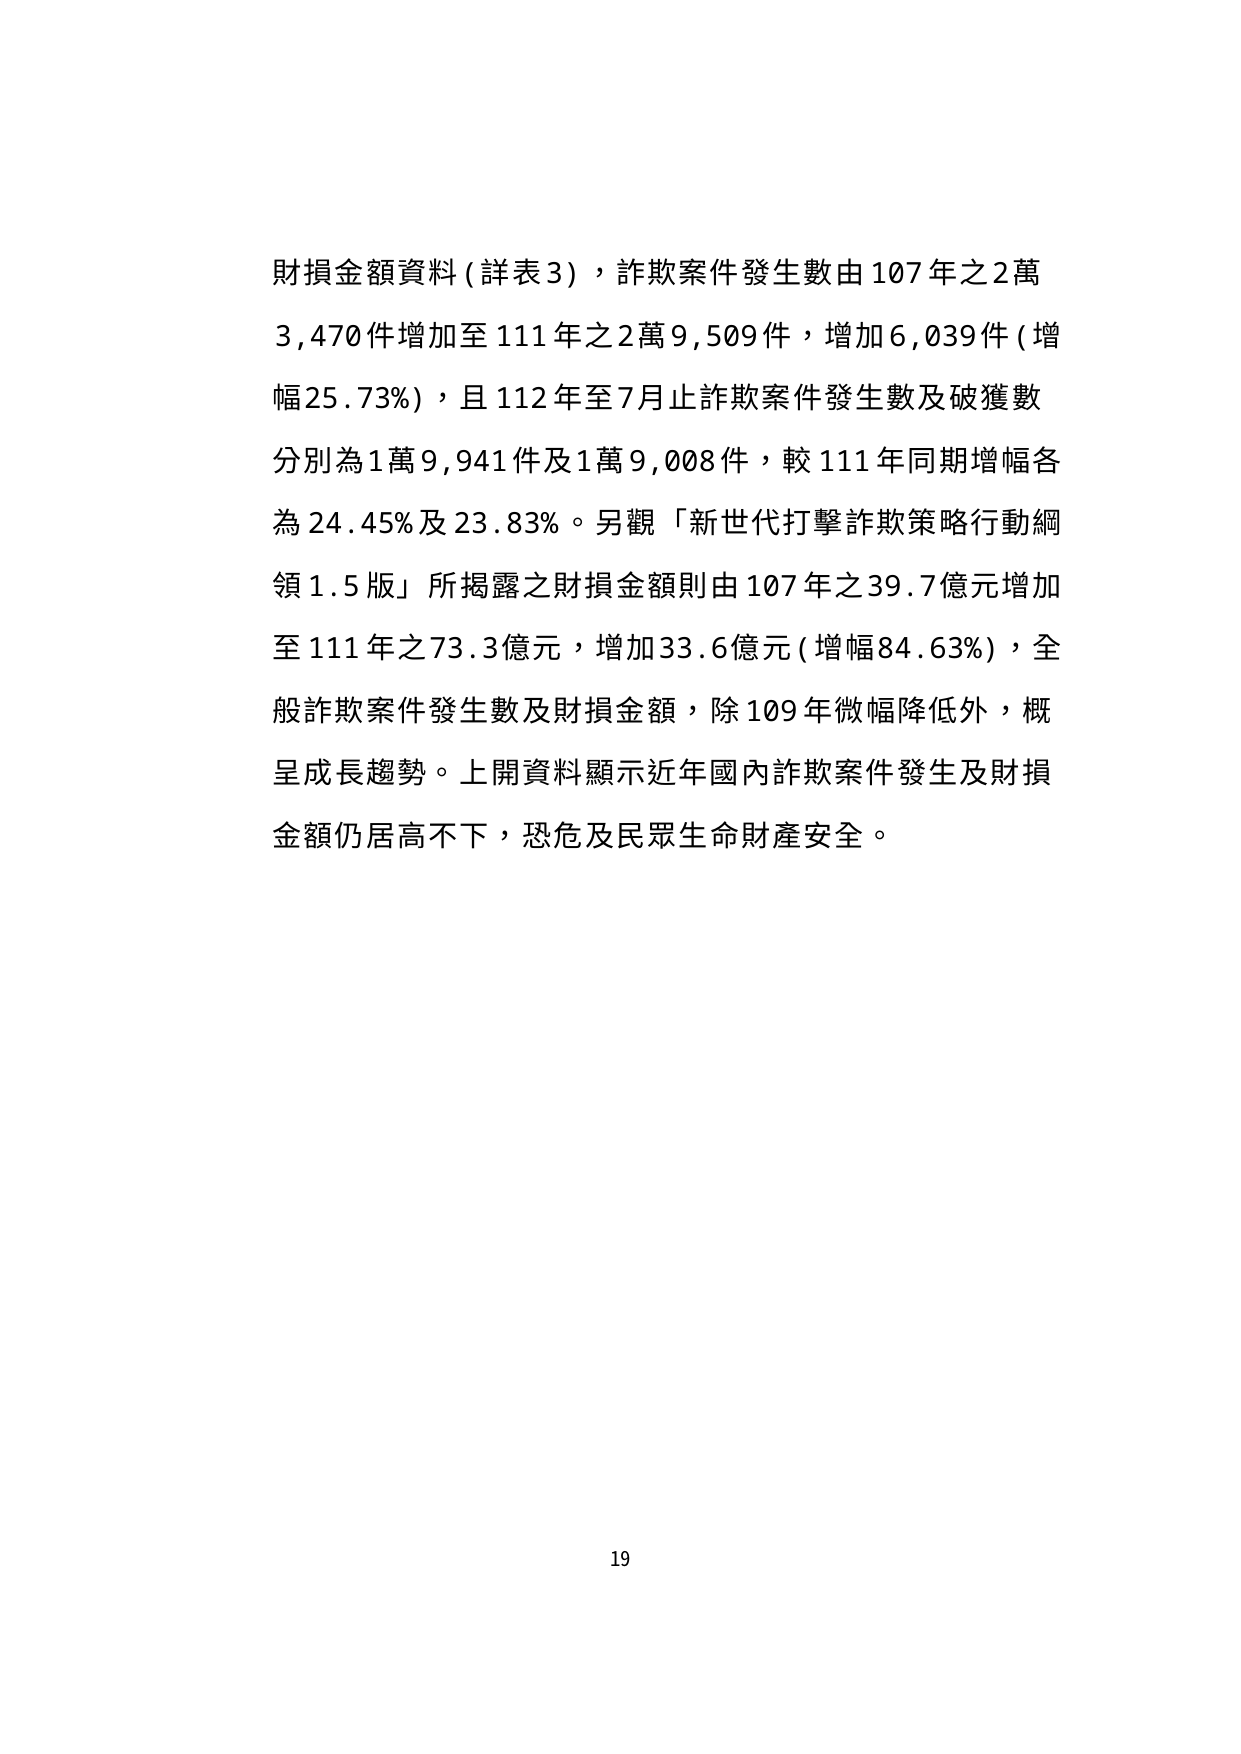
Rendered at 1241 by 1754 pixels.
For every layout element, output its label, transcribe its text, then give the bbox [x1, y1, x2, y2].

text 財損金額資料(詳表3)，詐欺案件發生數由107年之2萬3,470件增加至111年之2萬9,509件，增加6,039件(增幅25.73%)，且112年至7月止詐欺案件發生數及破獲數分別為1萬9,941件及1萬9,008件，較111年同期增幅各為24.45%及23.83%。另觀「新世代打擊詐欺策略行動綱領1.5版」所揭露之財損金額則由107年之39.7億元增加至111年之73.3億元，增加33.6億元(增幅84.63%)，全般詐欺案件發生數及財損金額，除109年微幅降低外，概呈成長趨勢。上開資料顯示近年國內詐欺案件發生及財損金額仍居高不下，恐危及民眾生命財產安全。 [266, 229, 1063, 854]
